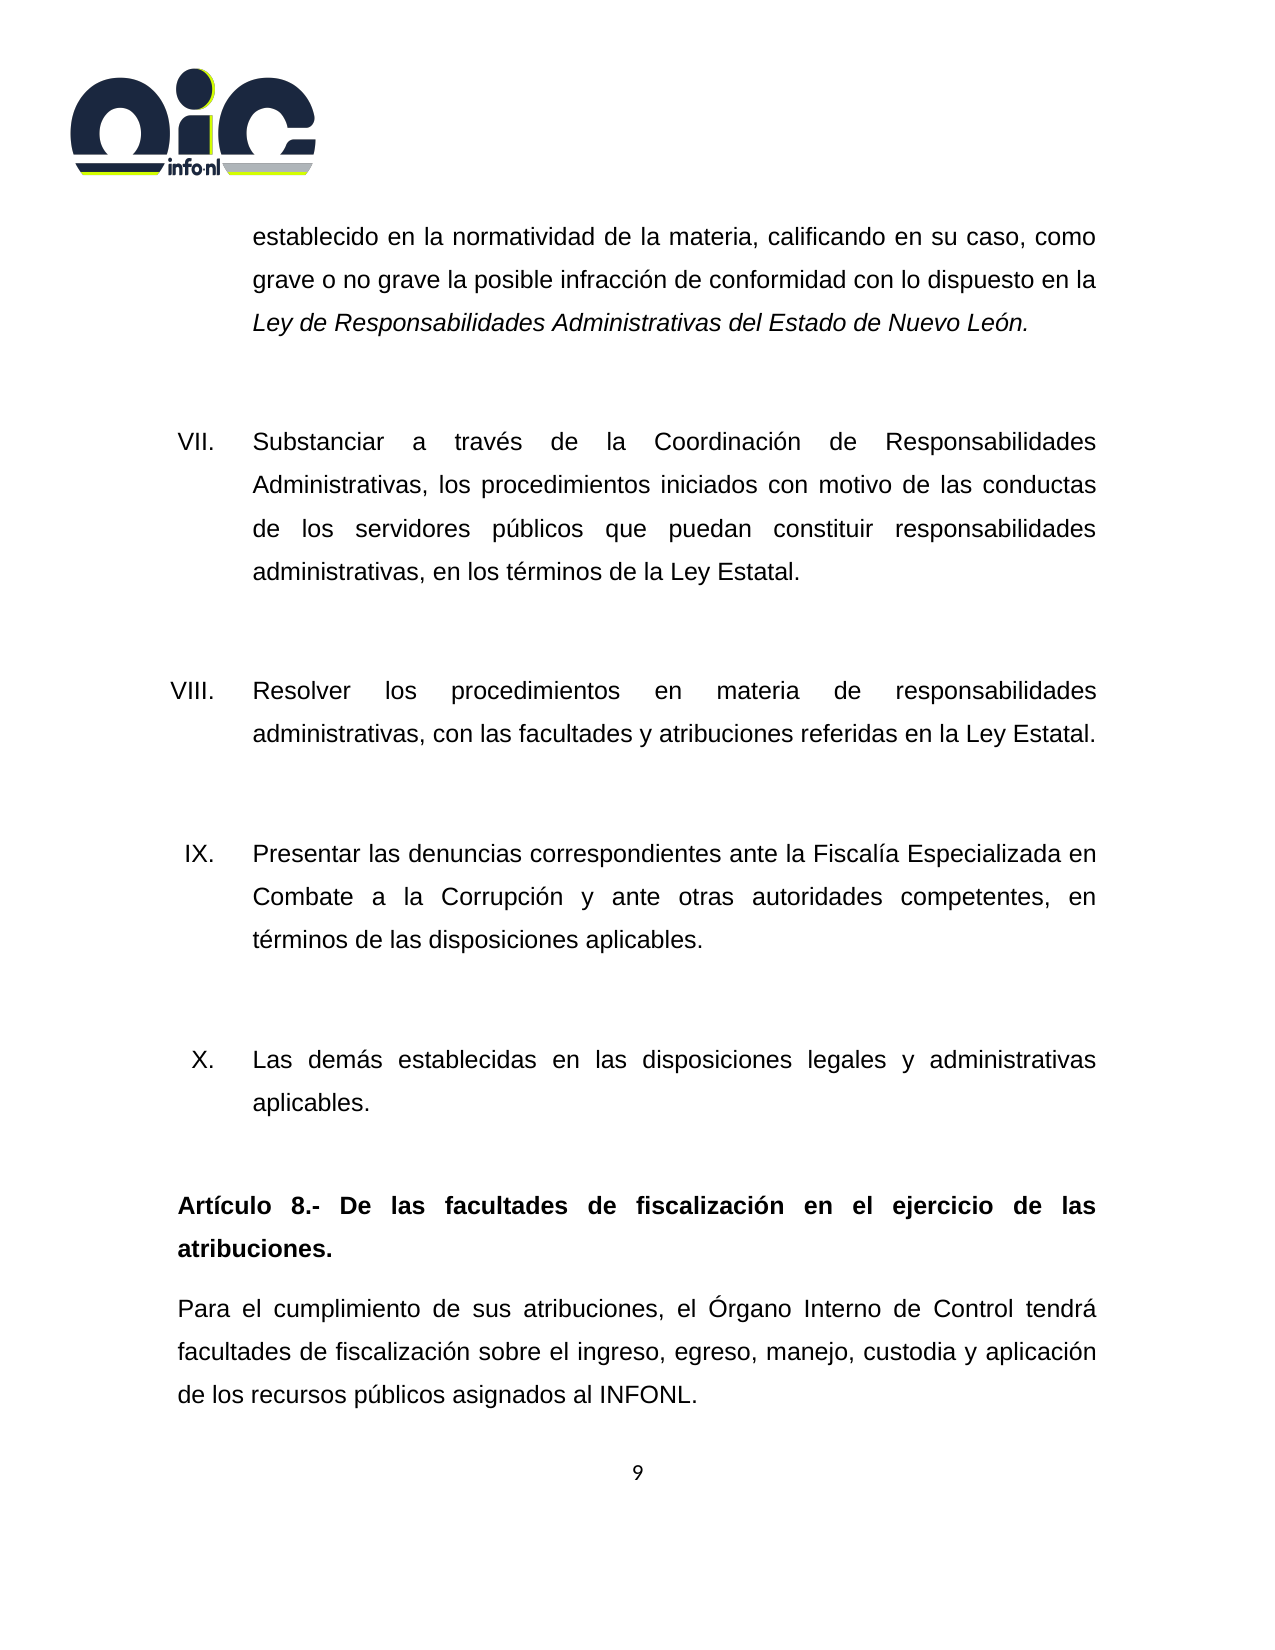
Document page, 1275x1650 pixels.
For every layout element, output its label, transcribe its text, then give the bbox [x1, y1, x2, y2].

text Artículo 8.- De las facultades de fiscalización en el ejercicio de las atribuciones. [177, 1191, 1098, 1263]
list Resolver los procedimientos en materia de responsabilidades administrativas, con las facultades y atribuciones referidas en la Ley Estatal. [215, 676, 1098, 748]
list Presentar las denuncias correspondientes ante la Fiscalía Especializada en Combate a la Corrupción y ante otras autoridades competentes, en términos de las disposiciones aplicables. [215, 839, 1098, 954]
list establecido en la normatividad de la materia, calificando en su caso, como grave o no grave la posible infracción de conformidad con lo dispuesto en la Ley de Responsabilidades Administrativas del Estado de Nuevo León. [215, 222, 1098, 337]
list Las demás establecidas en las disposiciones legales y administrativas aplicables. [215, 1045, 1098, 1117]
list Substanciar a través de la Coordinación de Responsabilidades Administrativas, los procedimientos iniciados con motivo de las conductas de los servidores públicos que puedan constituir responsabilidades administrativas, en los términos de la Ley Estatal. [215, 427, 1098, 586]
text Para el cumplimiento de sus atribuciones, el Órgano Interno de Control tendrá facultades de fiscalización sobre el ingreso, egreso, manejo, custodia y aplicación de los recursos públicos asignados al INFONL. [177, 1294, 1098, 1409]
